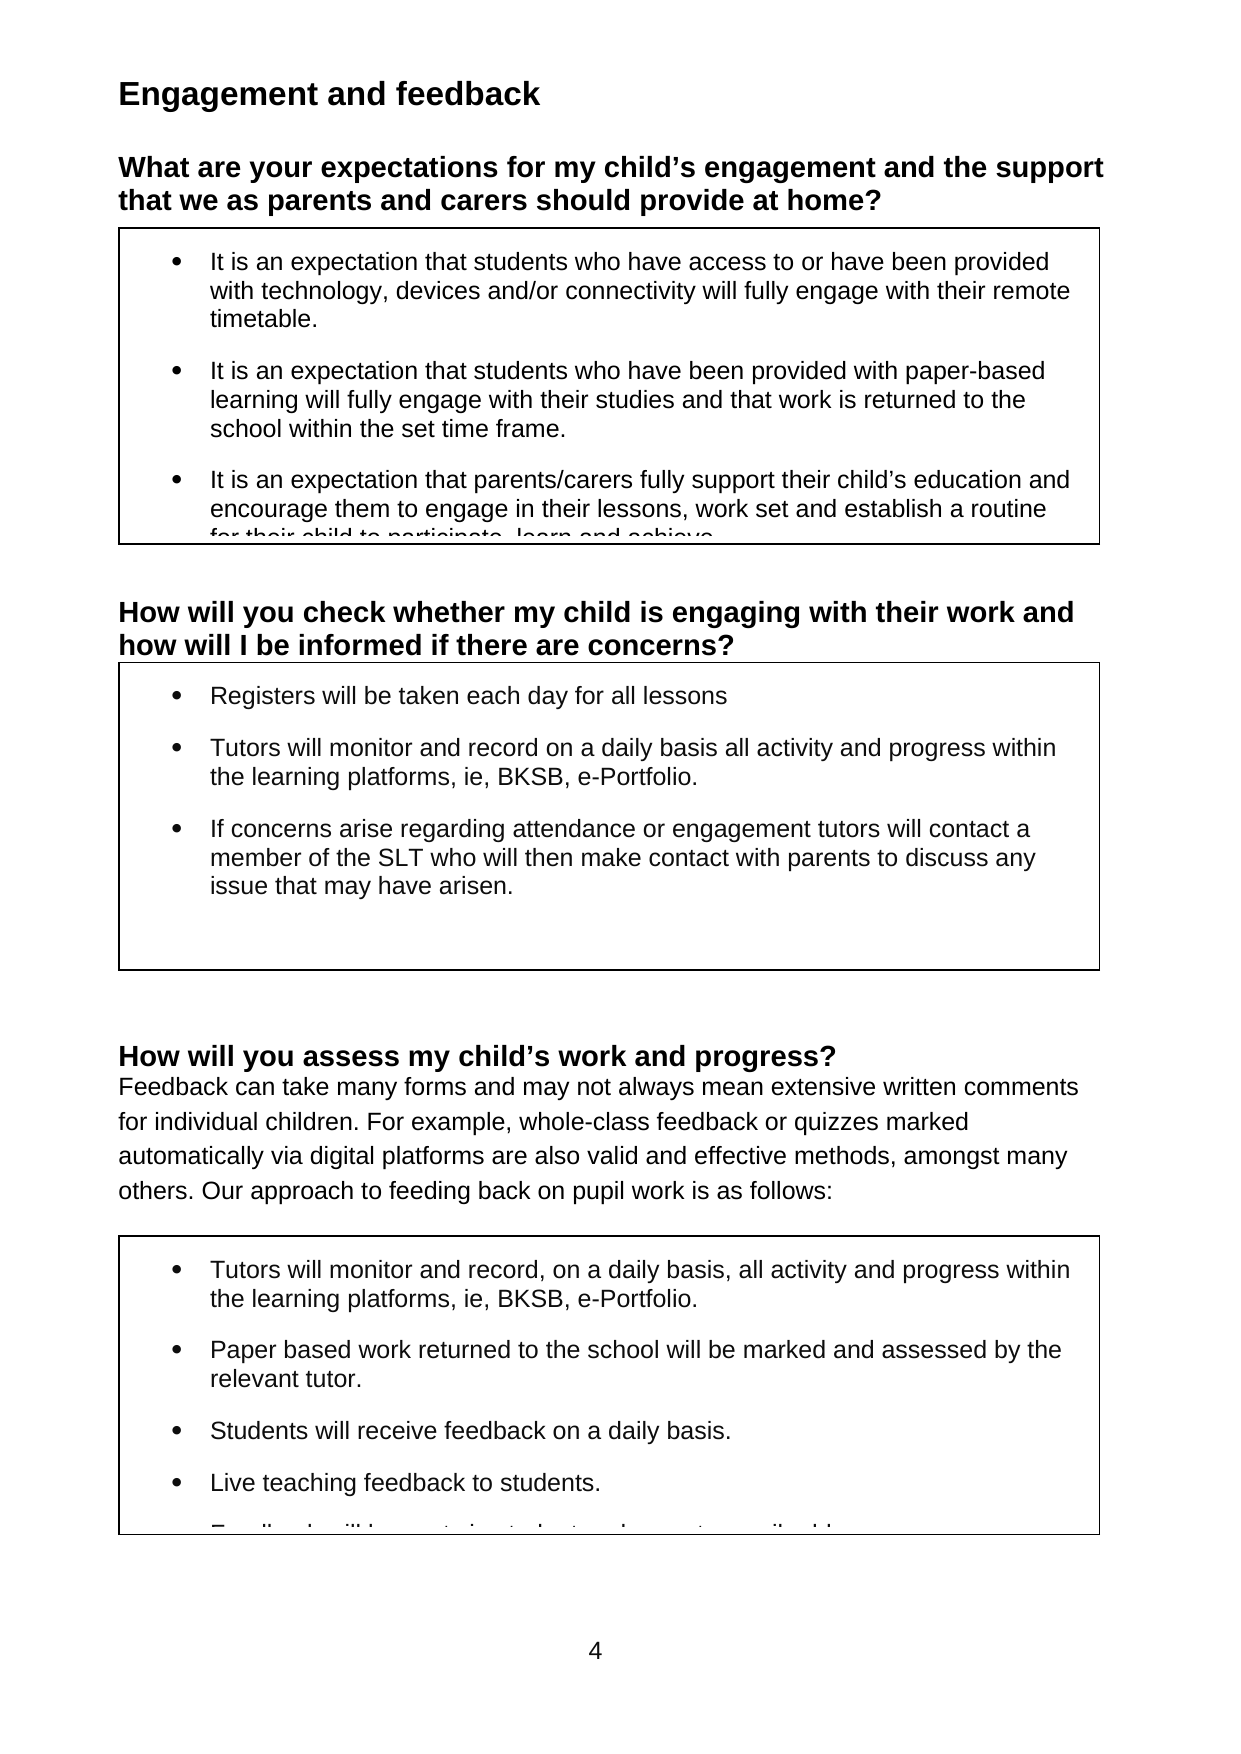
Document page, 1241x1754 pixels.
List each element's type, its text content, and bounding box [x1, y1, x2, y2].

list It is an expectation that parents/carers fully support their child’s education and encourage them to engage in their lessons, work set and establish a routine for their child to participate, learn and achieve. [172, 465, 1083, 536]
list Tutors will monitor and record, on a daily basis, all activity and progress within the learning platforms, ie, BKSB, e-Portfolio. [172, 1255, 1083, 1312]
text Feedback can take many forms and may not always mean extensive written comments for individual children. For example, whole-class feedback or quizzes marked automatically via digital platforms are also valid and effective methods, amongst many others. Our approach to feeding back on pupil work is as follows: [118, 1072, 1107, 1204]
list If concerns arise regarding attendance or engagement tutors will contact a member of the SLT who will then make contact with parents to discuss any issue that may have arisen. [172, 814, 1083, 900]
list Tutors will monitor and record on a daily basis all activity and progress within the learning platforms, ie, BKSB, e-Portfolio. [172, 733, 1083, 791]
subtitle How will you check whether my child is engaging with their work and how will I be informed if there are concerns? [118, 595, 1107, 662]
list Paper based work returned to the school will be marked and assessed by the relevant tutor. [172, 1335, 1083, 1393]
list Students will receive feedback on a daily basis. [172, 1416, 1083, 1444]
list Live teaching feedback to students. [172, 1467, 1083, 1496]
subtitle Engagement and feedback [118, 74, 1107, 112]
list Registers will be taken each day for all lessons [172, 681, 1083, 710]
list It is an expectation that students who have access to or have been provided with technology, devices and/or connectivity will fully engage with their remote timetable. [172, 247, 1083, 333]
list It is an expectation that students who have been provided with paper-based learning will fully engage with their studies and that work is returned to the school within the set time frame. [172, 356, 1083, 442]
subtitle What are your expectations for my child’s engagement and the support that we as parents and carers should provide at home? [118, 150, 1107, 217]
subtitle How will you assess my child’s work and progress? [118, 1039, 1107, 1072]
list Feedback will be sent via student and parents email addresses. [172, 1519, 1083, 1526]
